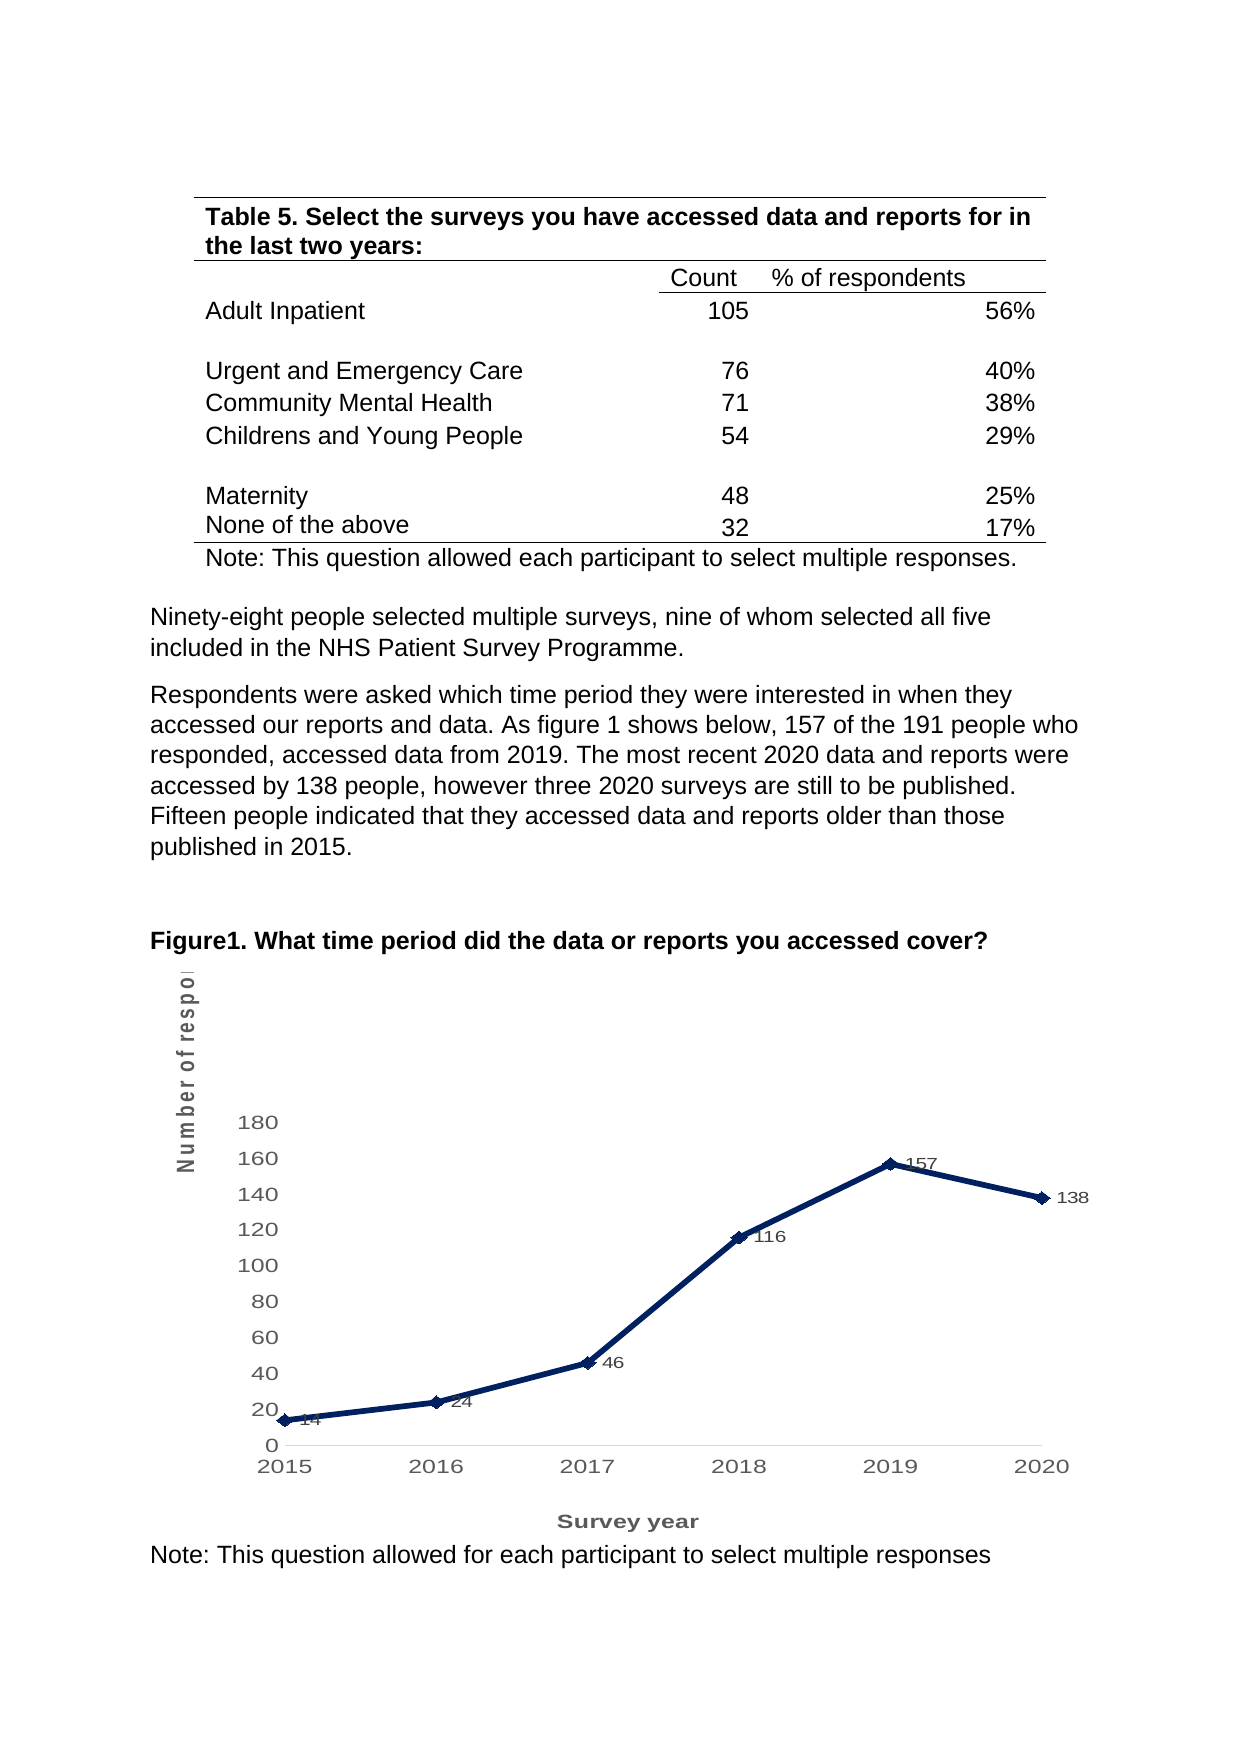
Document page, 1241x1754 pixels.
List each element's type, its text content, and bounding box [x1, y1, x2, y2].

table_cell 56% [760, 293, 1046, 324]
table_cell Count [659, 261, 760, 292]
table_cell 54 [659, 417, 760, 449]
table_cell Note: This question allowed each participant to select multiple responses. [194, 543, 1046, 602]
table_cell 38% [760, 385, 1046, 417]
text Respondents were asked which time period they were interested in when they accessed our reports and data. As figure 1 shows below, 157 of the 191 people who responded, accessed data from 2019. The most recent 2020 data and reports were accessed by 138 people, however three 2020 surveys are still to be published. Fifteen people indicated that they accessed data and reports older than those published in 2015. [150, 679, 1090, 860]
table_cell Maternity [194, 450, 659, 509]
table_cell 29% [760, 417, 1046, 449]
table_cell None of the above [194, 510, 659, 542]
table_cell Urgent and Emergency Care [194, 325, 659, 384]
text Figure1. What time period did the data or reports you accessed cover? [150, 926, 1090, 954]
table_cell [194, 261, 659, 292]
table_cell Adult Inpatient [194, 292, 659, 324]
table_cell % of respondents [760, 261, 1046, 292]
table_cell 76 [659, 325, 760, 384]
table_cell 40% [760, 325, 1046, 384]
table_cell Community Mental Health [194, 385, 659, 417]
table_cell 48 [659, 450, 760, 509]
table_cell 71 [659, 385, 760, 417]
table_cell 17% [760, 510, 1046, 542]
table_header Table 5. Select the surveys you have accessed data and reports for in the last two years: [194, 198, 1046, 259]
table_cell 25% [760, 450, 1046, 509]
text Ninety-eight people selected multiple surveys, nine of whom selected all five included in the NHS Patient Survey Programme. [150, 602, 1090, 661]
table_cell Childrens and Young People [194, 417, 659, 449]
text Note: This question allowed for each participant to select multiple responses [150, 973, 1090, 1568]
table_cell 105 [659, 293, 760, 324]
table_cell 32 [659, 510, 760, 542]
